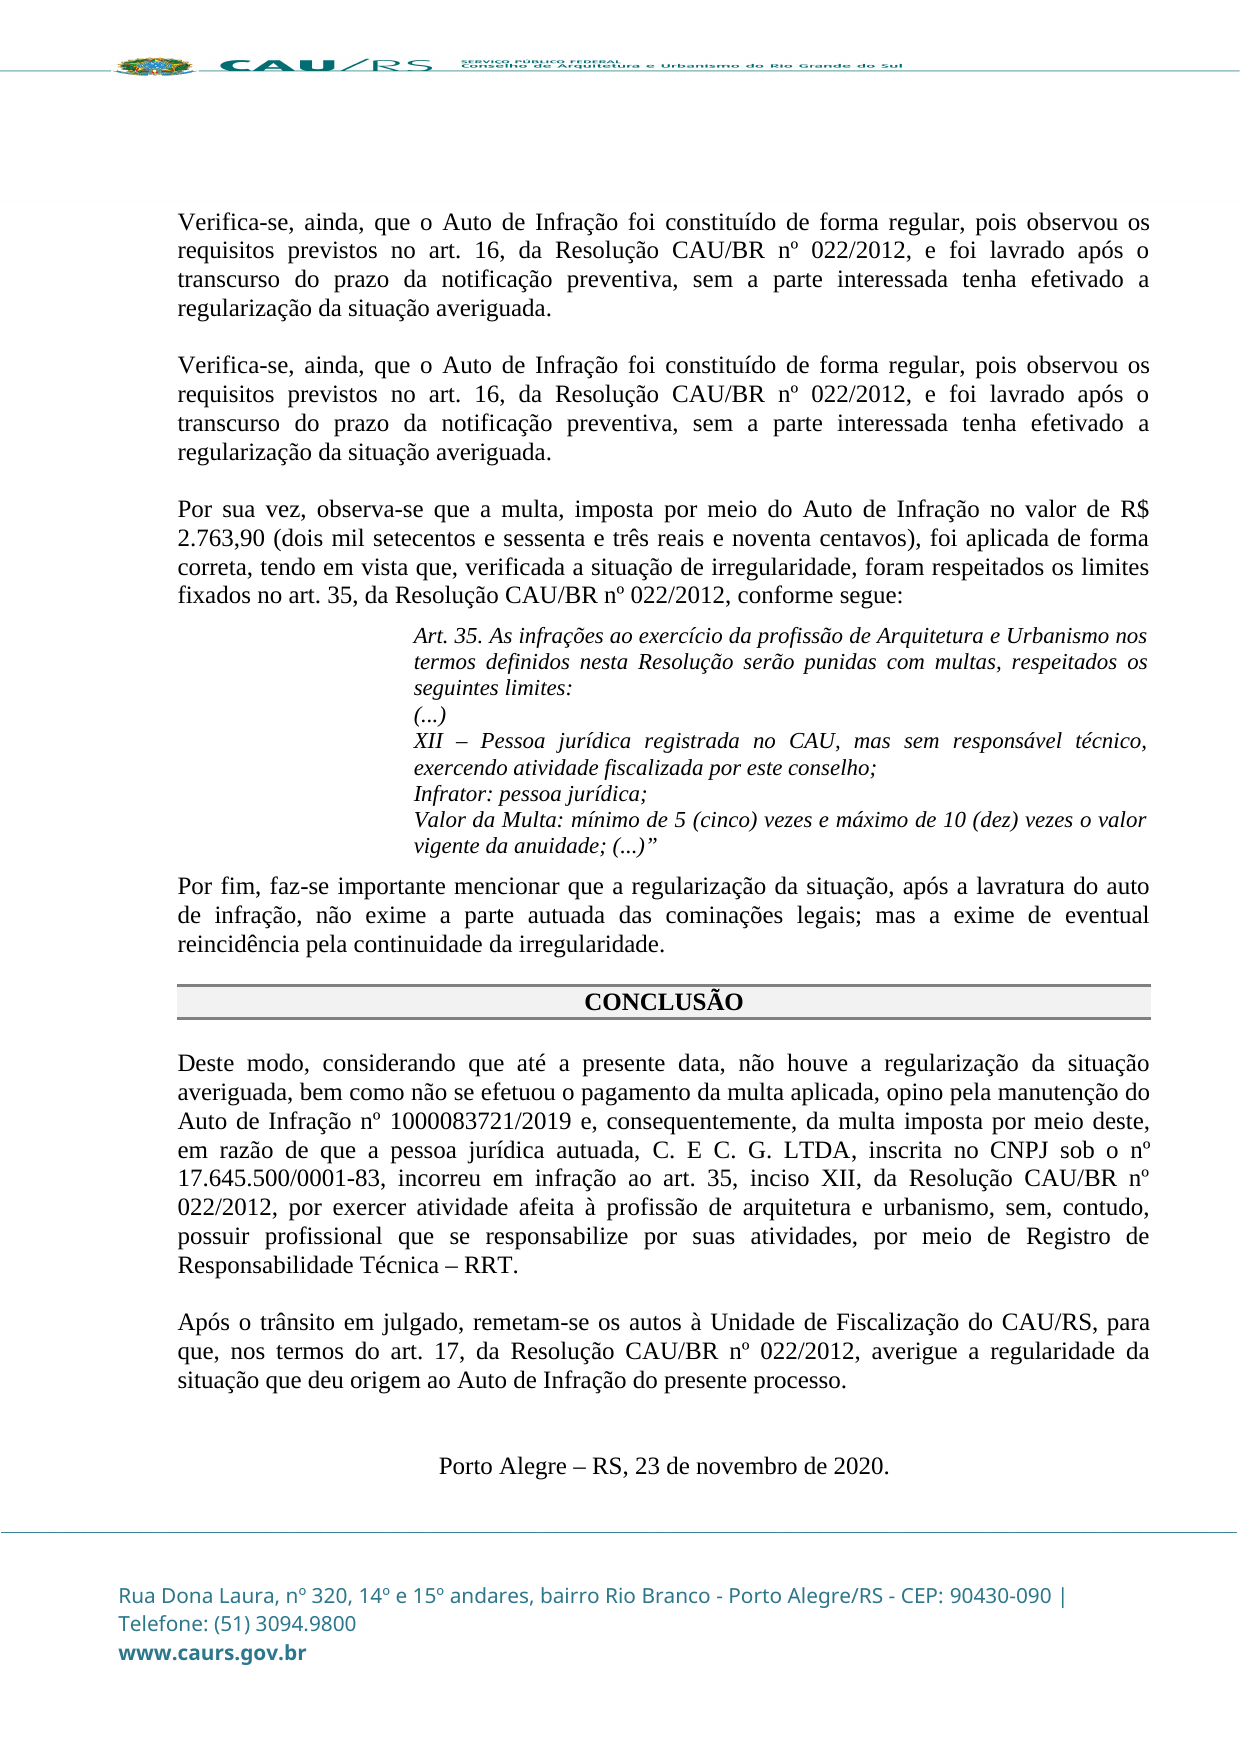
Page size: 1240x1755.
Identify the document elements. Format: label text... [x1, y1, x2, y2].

text Art. 35. As infrações ao exercício da profissão de Arquitetura e Urbanismo nos termos definidos nesta Resolução serão punidas com multas, respeitados os seguintes limites: [413, 622, 1151, 701]
text Deste modo, considerando que até a presente data, não houve a regularização da situação averiguada, bem como não se efetuou o pagamento da multa aplicada, opino pela manutenção do Auto de Infração nº 1000083721/2019 e, consequentemente, da multa imposta por meio deste, em razão de que a pessoa jurídica autuada, C. E C. G. LTDA, inscrita no CNPJ sob o nº 17.645.500/0001-83, incorreu em infração ao art. 35, inciso XII, da Resolução CAU/BR nº 022/2012, por exercer atividade afeita à profissão de arquitetura e urbanismo, sem, contudo, possuir profissional que se responsabilize por suas atividades, por meio de Registro de Responsabilidade Técnica – RRT. [177, 1048, 1151, 1278]
text Verifica-se, ainda, que o Auto de Infração foi constituído de forma regular, pois observou os requisitos previstos no art. 16, da Resolução CAU/BR nº 022/2012, e foi lavrado após o transcurso do prazo da notificação preventiva, sem a parte interessada tenha efetivado a regularização da situação averiguada. [177, 207, 1151, 322]
table_header CONCLUSÃO [177, 987, 1151, 1017]
text Valor da Multa: mínimo de 5 (cinco) vezes e máximo de 10 (dez) vezes o valor vigente da anuidade; (...)” [413, 806, 1151, 859]
text (...) [413, 701, 1151, 727]
text Porto Alegre – RS, 23 de novembro de 2020. [177, 1451, 1151, 1480]
text Por sua vez, observa-se que a multa, imposta por meio do Auto de Infração no valor de R$ 2.763,90 (dois mil setecentos e sessenta e três reais e noventa centavos), foi aplicada de forma correta, tendo em vista que, verificada a situação de irregularidade, foram respeitados os limites fixados no art. 35, da Resolução CAU/BR nº 022/2012, conforme segue: [177, 494, 1151, 609]
text Verifica-se, ainda, que o Auto de Infração foi constituído de forma regular, pois observou os requisitos previstos no art. 16, da Resolução CAU/BR nº 022/2012, e foi lavrado após o transcurso do prazo da notificação preventiva, sem a parte interessada tenha efetivado a regularização da situação averiguada. [177, 351, 1151, 466]
text Por fim, faz-se importante mencionar que a regularização da situação, após a lavratura do auto de infração, não exime a parte autuada das cominações legais; mas a exime de eventual reincidência pela continuidade da irregularidade. [177, 871, 1151, 958]
text Infrator: pessoa jurídica; [413, 780, 1151, 806]
text Após o trânsito em julgado, remetam-se os autos à Unidade de Fiscalização do CAU/RS, para que, nos termos do art. 17, da Resolução CAU/BR nº 022/2012, averigue a regularidade da situação que deu origem ao Auto de Infração do presente processo. [177, 1307, 1151, 1393]
text XII – Pessoa jurídica registrada no CAU, mas sem responsável técnico, exercendo atividade fiscalizada por este conselho; [413, 727, 1151, 780]
